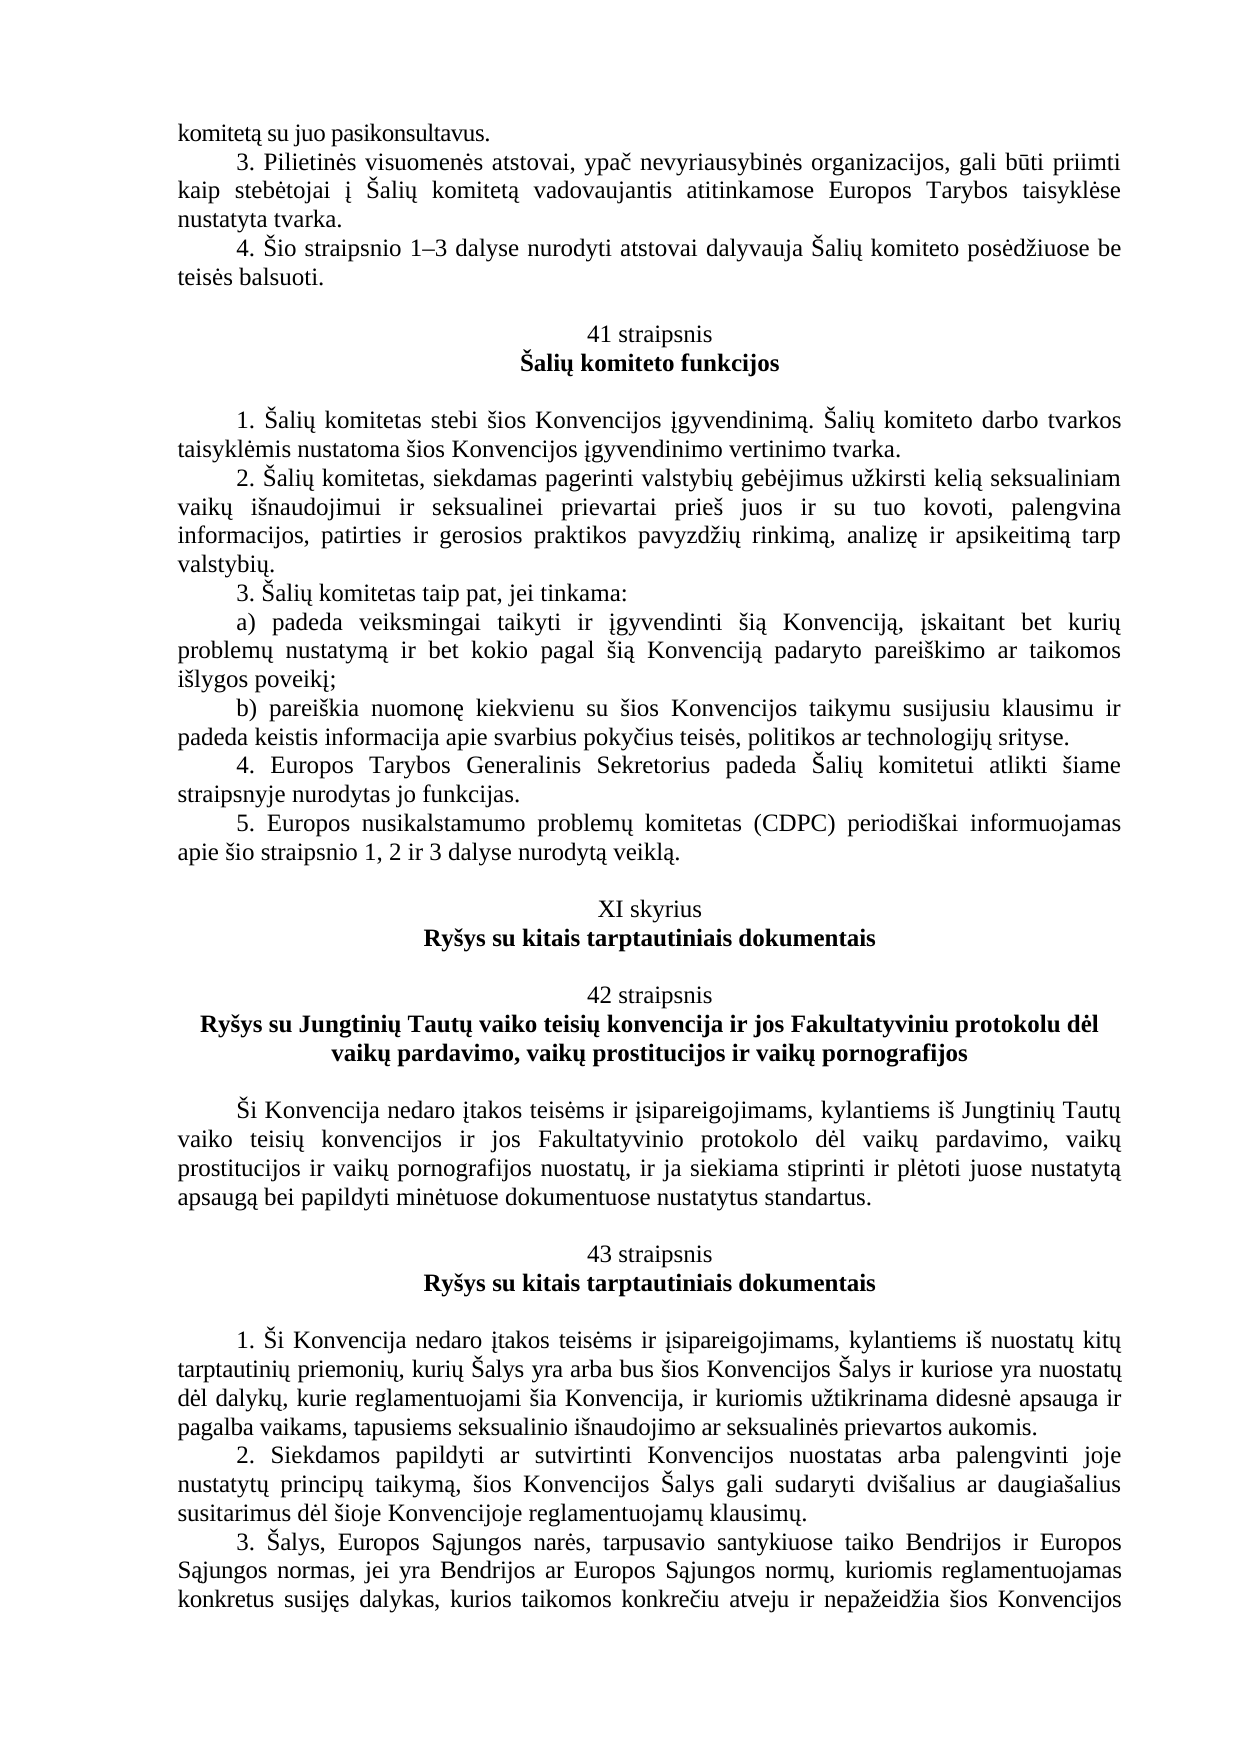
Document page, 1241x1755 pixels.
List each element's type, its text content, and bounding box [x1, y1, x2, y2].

text 3. Šalių komitetas taip pat, jei tinkama: [177, 578, 1122, 607]
text 4. Šio straipsnio 1–3 dalyse nurodyti atstovai dalyvauja Šalių komiteto posėdžiuose be teisės balsuoti. [177, 233, 1122, 291]
text 4. Europos Tarybos Generalinis Sekretorius padeda Šalių komitetui atlikti šiame straipsnyje nurodytas jo funkcijas. [177, 751, 1122, 808]
text komitetą su juo pasikonsultavus. [177, 118, 1122, 147]
text 41 straipsnis [177, 319, 1122, 348]
text Ryšys su kitais tarptautiniais dokumentais [177, 1268, 1122, 1297]
text XI skyrius [177, 894, 1122, 923]
text Ši Konvencija nedaro įtakos teisėms ir įsipareigojimams, kylantiems iš Jungtinių Tautų vaiko teisių konvencijos ir jos Fakultatyvinio protokolo dėl vaikų pardavimo, vaikų prostitucijos ir vaikų pornografijos nuostatų, ir ja siekiama stiprinti ir plėtoti juose nustatytą apsaugą bei papildyti minėtuose dokumentuose nustatytus standartus. [177, 1096, 1122, 1211]
text 3. Šalys, Europos Sąjungos narės, tarpusavio santykiuose taiko Bendrijos ir Europos Sąjungos normas, jei yra Bendrijos ar Europos Sąjungos normų, kuriomis reglamentuojamas konkretus susijęs dalykas, kurios taikomos konkrečiu atveju ir nepažeidžia šios Konvencijos [177, 1527, 1122, 1613]
text a) padeda veiksmingai taikyti ir įgyvendinti šią Konvenciją, įskaitant bet kurių problemų nustatymą ir bet kokio pagal šią Konvenciją padaryto pareiškimo ar taikomos išlygos poveikį; [177, 607, 1122, 693]
text 5. Europos nusikalstamumo problemų komitetas (CDPC) periodiškai informuojamas apie šio straipsnio 1, 2 ir 3 dalyse nurodytą veiklą. [177, 808, 1122, 866]
text 1. Šalių komitetas stebi šios Konvencijos įgyvendinimą. Šalių komiteto darbo tvarkos taisyklėmis nustatoma šios Konvencijos įgyvendinimo vertinimo tvarka. [177, 406, 1122, 463]
text 42 straipsnis [177, 981, 1122, 1009]
text Šalių komiteto funkcijos [177, 348, 1122, 377]
text 3. Pilietinės visuomenės atstovai, ypač nevyriausybinės organizacijos, gali būti priimti kaip stebėtojai į Šalių komitetą vadovaujantis atitinkamose Europos Tarybos taisyklėse nustatyta tvarka. [177, 147, 1122, 233]
text Ryšys su kitais tarptautiniais dokumentais [177, 923, 1122, 952]
text 2. Šalių komitetas, siekdamas pagerinti valstybių gebėjimus užkirsti kelią seksualiniam vaikų išnaudojimui ir seksualinei prievartai prieš juos ir su tuo kovoti, palengvina informacijos, patirties ir gerosios praktikos pavyzdžių rinkimą, analizę ir apsikeitimą tarp valstybių. [177, 463, 1122, 578]
text b) pareiškia nuomonę kiekvienu su šios Konvencijos taikymu susijusiu klausimu ir padeda keistis informacija apie svarbius pokyčius teisės, politikos ar technologijų srityse. [177, 693, 1122, 751]
text 1. Ši Konvencija nedaro įtakos teisėms ir įsipareigojimams, kylantiems iš nuostatų kitų tarptautinių priemonių, kurių Šalys yra arba bus šios Konvencijos Šalys ir kuriose yra nuostatų dėl dalykų, kurie reglamentuojami šia Konvencija, ir kuriomis užtikrinama didesnė apsauga ir pagalba vaikams, tapusiems seksualinio išnaudojimo ar seksualinės prievartos aukomis. [177, 1326, 1122, 1441]
text 2. Siekdamos papildyti ar sutvirtinti Konvencijos nuostatas arba palengvinti joje nustatytų principų taikymą, šios Konvencijos Šalys gali sudaryti dvišalius ar daugiašalius susitarimus dėl šioje Konvencijoje reglamentuojamų klausimų. [177, 1441, 1122, 1527]
text Ryšys su Jungtinių Tautų vaiko teisių konvencija ir jos Fakultatyviniu protokolu dėl vaikų pardavimo, vaikų prostitucijos ir vaikų pornografijos [177, 1009, 1122, 1067]
text 43 straipsnis [177, 1239, 1122, 1268]
